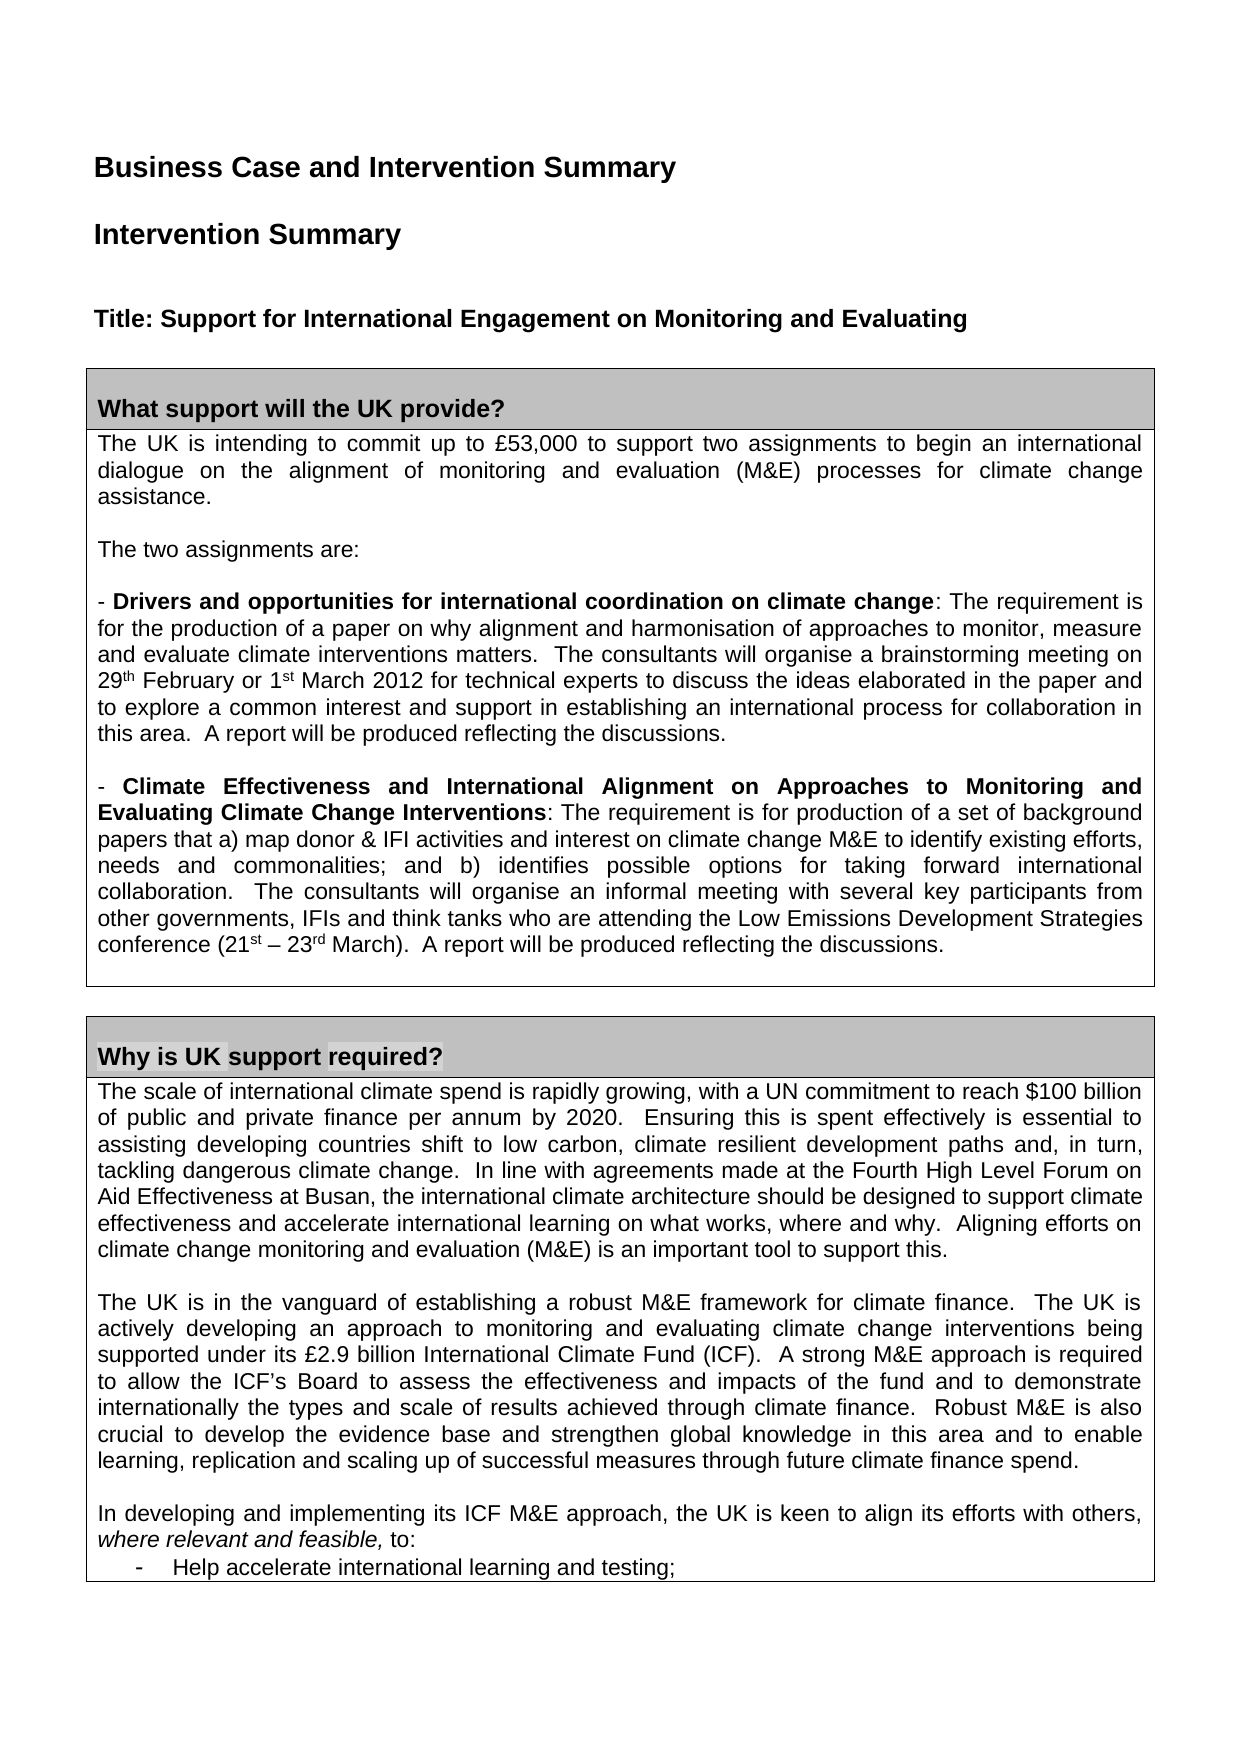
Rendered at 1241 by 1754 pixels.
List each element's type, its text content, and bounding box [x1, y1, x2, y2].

table_header What support will the UK provide? [87, 369, 1154, 429]
text Intervention Summary [93, 217, 1125, 251]
table_cell The scale of international climate spend is rapidly growing, with a UN commitment to reach $100 billion of public and private finance per annum by 2020. Ensuring this is spent effectively is essential to assisting developing countries shift to low carbon, climate resilient development paths and, in turn, tackling dangerous climate change. In line with agreements made at the Fourth High Level Forum on Aid Effectiveness at Busan, the international climate architecture should be designed to support climate effectiveness and accelerate international learning on what works, where and why. Aligning efforts on climate change monitoring and evaluation (M&E) is an important tool to support this. The UK is in the vanguard of establishing a robust M&E framework for climate finance. The UK is actively developing an approach to monitoring and evaluating climate change interventions being supported under its £2.9 billion International Climate Fund (ICF). A strong M&E approach is required to allow the ICF’s Board to assess the effectiveness and impacts of the fund and to demonstrate internationally the types and scale of results achieved through climate finance. Robust M&E is also crucial to develop the evidence base and strengthen global knowledge in this area and to enable learning, replication and scaling up of successful measures through future climate finance spend. In developing and implementing its ICF M&E approach, the UK is keen to align its efforts with others, where relevant and feasible, to: Help accelerate international learning and testing; [87, 1078, 1154, 1581]
subtitle Title: Support for International Engagement on Monitoring and Evaluating [93, 304, 1125, 333]
table_cell The UK is intending to commit up to £53,000 to support two assignments to begin an international dialogue on the alignment of monitoring and evaluation (M&E) processes for climate change assistance. The two assignments are: - Drivers and opportunities for international coordination on climate change: The requirement is for the production of a paper on why alignment and harmonisation of approaches to monitor, measure and evaluate climate interventions matters. The consultants will organise a brainstorming meeting on 29th February or 1st March 2012 for technical experts to discuss the ideas elaborated in the paper and to explore a common interest and support in establishing an international process for collaboration in this area. A report will be produced reflecting the discussions. - Climate Effectiveness and International Alignment on Approaches to Monitoring and Evaluating Climate Change Interventions: The requirement is for production of a set of background papers that a) map donor & IFI activities and interest on climate change M&E to identify existing efforts, needs and commonalities; and b) identifies possible options for taking forward international collaboration. The consultants will organise an informal meeting with several key participants from other governments, IFIs and think tanks who are attending the Low Emissions Development Strategies conference (21st – 23rd March). A report will be produced reflecting the discussions. [87, 430, 1154, 986]
table_header Why is UK support required? [87, 1017, 1154, 1077]
text Business Case and Intervention Summary [93, 150, 1125, 183]
